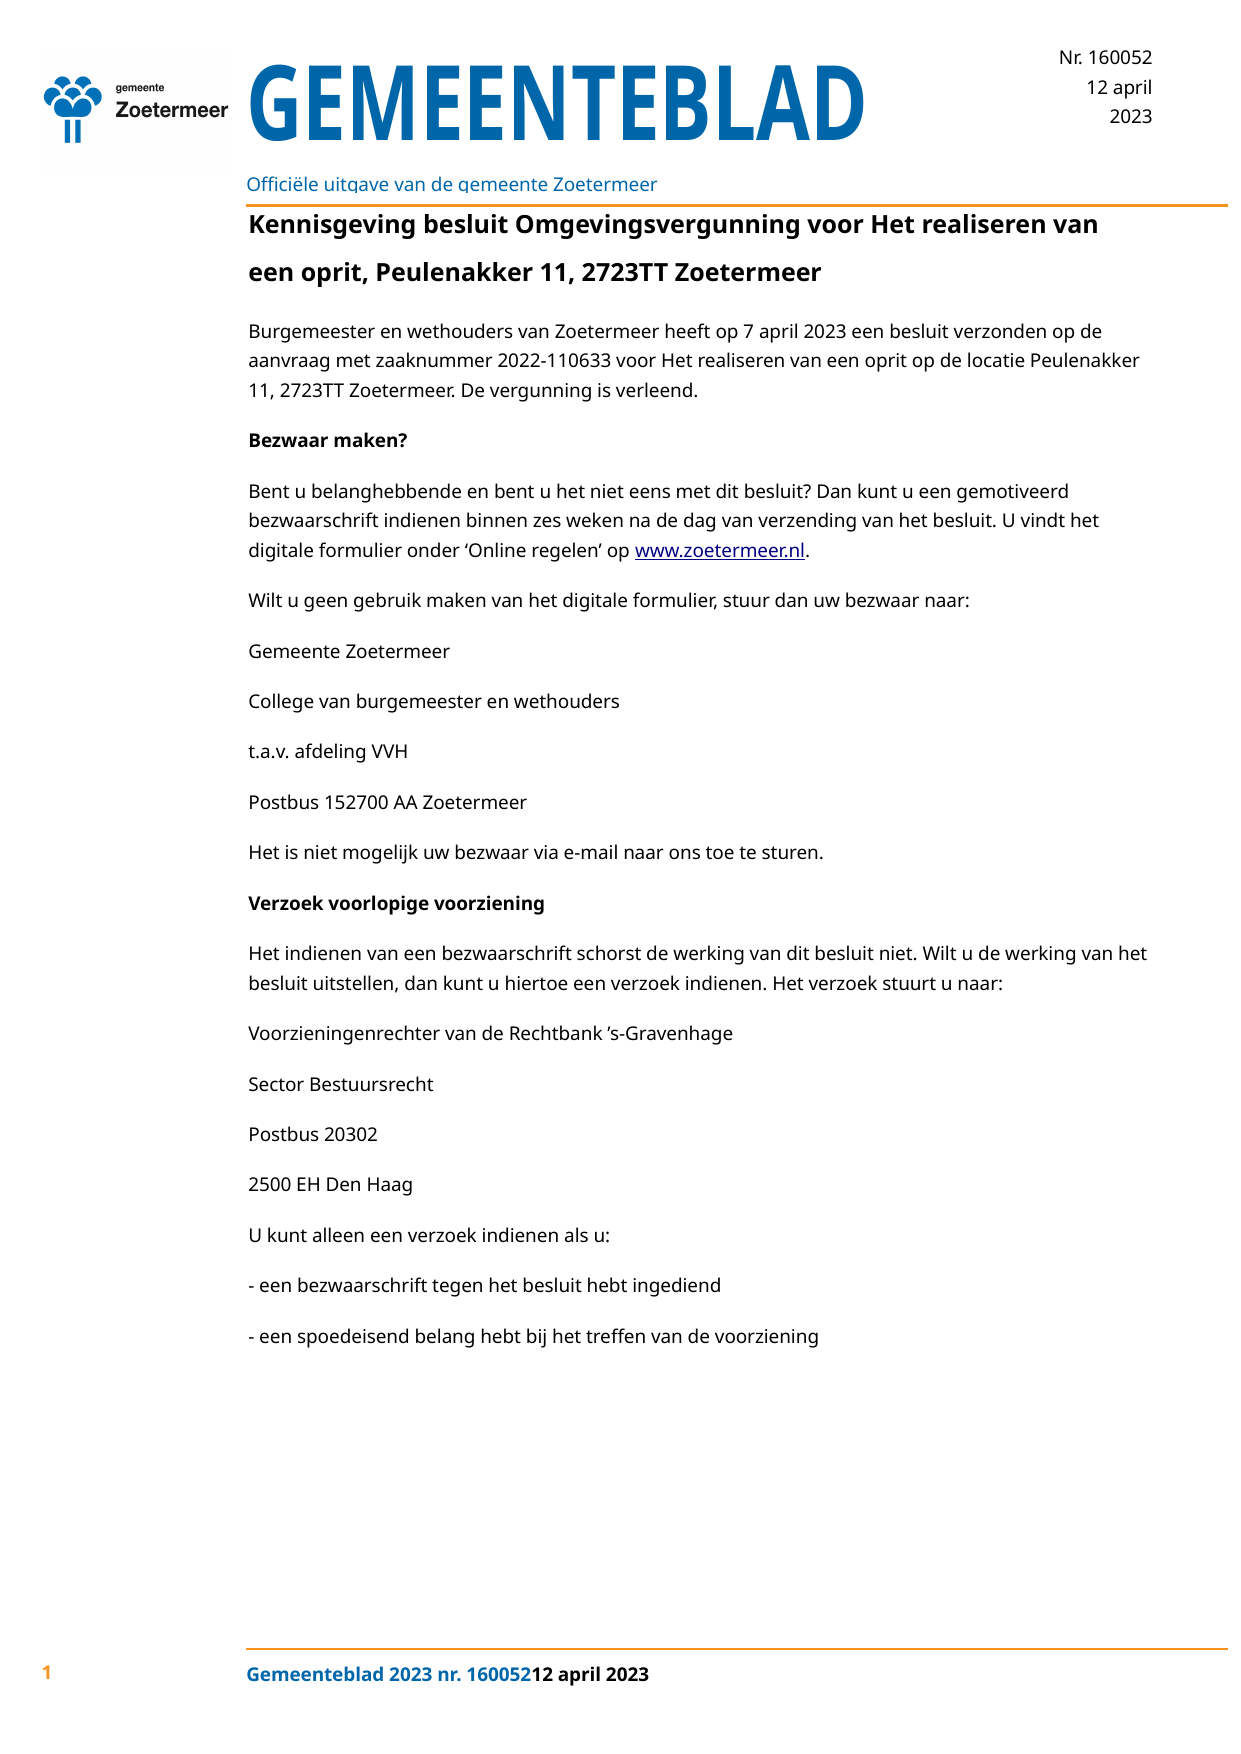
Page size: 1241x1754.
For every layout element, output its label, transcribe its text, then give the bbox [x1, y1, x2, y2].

text Verzoek voorlopige voorziening [248, 890, 1152, 916]
text Burgemeester en wethouders van Zoetermeer heeft op 7 april 2023 een besluit verzonden op de aanvraag met zaaknummer 2022-110633 voor Het realiseren van een oprit op de locatie Peulenakker 11, 2723TT Zoetermeer. De vergunning is verleend. [248, 318, 1152, 403]
picture [41, 47, 231, 172]
text 2500 EH Den Haag [248, 1172, 1152, 1197]
text Postbus 152700 AA Zoetermeer [248, 789, 1152, 815]
text U kunt alleen een verzoek indienen als u: [248, 1222, 1152, 1248]
text Het is niet mogelijk uw bezwaar via e-mail naar ons toe te sturen. [248, 839, 1152, 865]
text Postbus 20302 [248, 1121, 1152, 1147]
text Bent u belanghebbende en bent u het niet eens met dit besluit? Dan kunt u een gemotiveerd bezwaarschrift indienen binnen zes weken na de dag van verzending van het besluit. U vindt het digitale formulier onder ‘Online regelen’ op www.zoetermeer.nl. [248, 478, 1152, 563]
text College van burgemeester en wethouders [248, 688, 1152, 714]
text Wilt u geen gebruik maken van het digitale formulier, stuur dan uw bezwaar naar: [248, 587, 1152, 613]
text Voorzieningenrechter van de Rechtbank ’s-Gravenhage [248, 1020, 1152, 1046]
text t.a.v. afdeling VVH [248, 739, 1152, 764]
text - een spoedeisend belang hebt bij het treffen van de voorziening [248, 1323, 1152, 1349]
text Gemeente Zoetermeer [248, 638, 1152, 664]
text Sector Bestuursrecht [248, 1071, 1152, 1097]
text Het indienen van een bezwaarschrift schorst de werking van dit besluit niet. Wilt u de werking van het besluit uitstellen, dan kunt u hiertoe een verzoek indienen. Het verzoek stuurt u naar: [248, 940, 1152, 996]
text Bezwaar maken? [248, 427, 1152, 453]
text Kennisgeving besluit Omgevingsvergunning voor Het realiseren van een oprit, Peulenakker 11, 2723TT Zoetermeer [248, 207, 1152, 288]
text - een bezwaarschrift tegen het besluit hebt ingediend [248, 1272, 1152, 1298]
